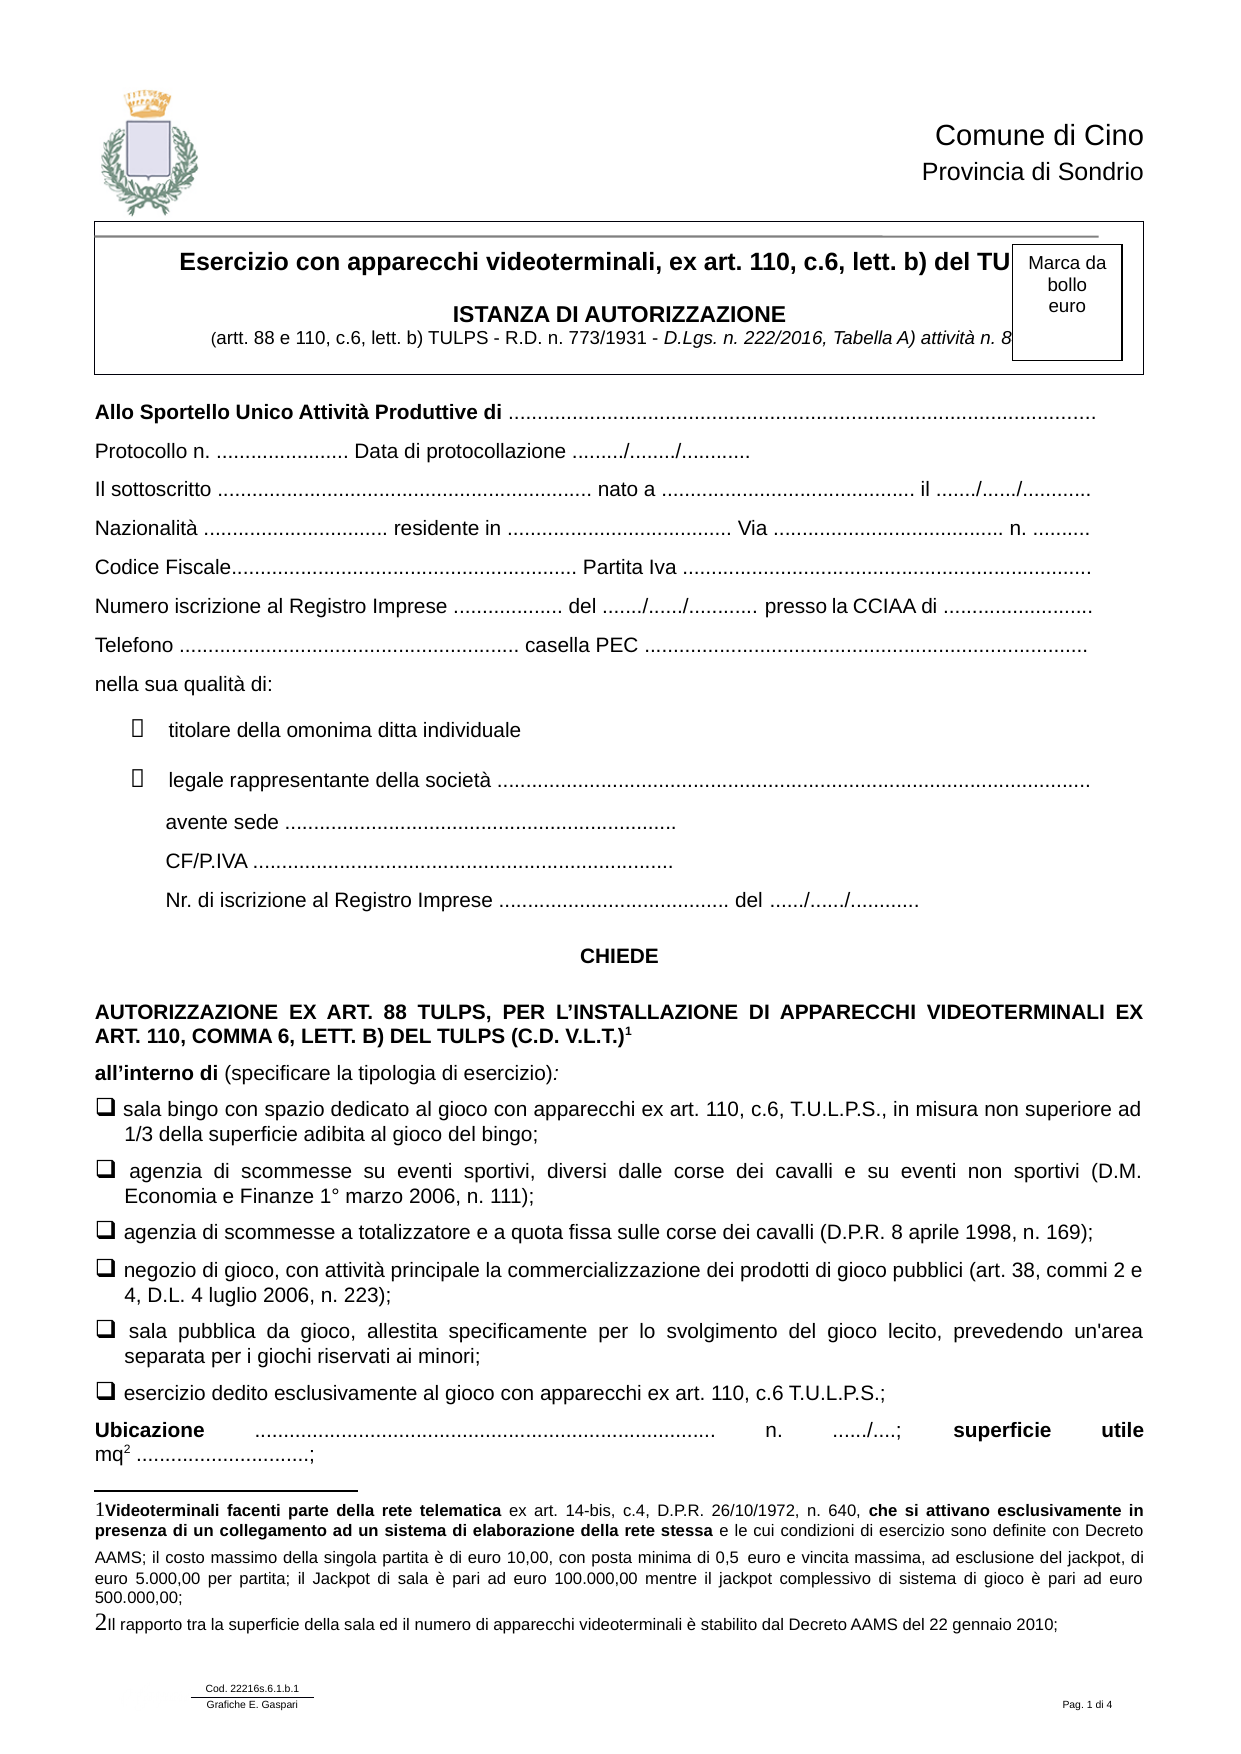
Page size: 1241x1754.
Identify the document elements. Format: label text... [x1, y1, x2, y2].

text AUTORIZZAZIONE EX ART. 88 TULPS, PER L’INSTALLAZIONE DI APPARECCHI VIDEOTERMINALI EX ART. 110, COMMA 6, LETT. B) DEL TULPS (C.D. V.L.T.) [94, 1000, 1144, 1048]
text Protocollo n. ....................... Data di protocollazione ........./......../............ [94, 438, 1144, 462]
text Il sottoscritto ................................................................. nato a ............................................ il ......./....../............ [94, 477, 1144, 501]
table_header Esercizio con apparecchi videoterminali, ex art. 110, c.6, lett. b) del TULPS ISTANZA DI AUTORIZZAZIONE (artt. 88 e 110, c.6, lett. b) TULPS - R.D. n. 773/1931 - D.Lgs. n. 222/2016, Tabella A) attività n. 84) [95, 222, 1143, 373]
text Il rapporto tra la superficie della sala ed il numero di apparecchi videoterminali è stabilito dal Decreto AAMS del 22 gennaio 2010; [94, 1607, 1144, 1636]
text CHIEDE [94, 944, 1144, 968]
text Codice Fiscale............................................................ Partita Iva ....................................................................... [94, 555, 1144, 579]
text  sala bingo con spazio dedicato al gioco con apparecchi ex art. 110, c.6, T.U.L.P.S., in misura non superiore ad 1/3 della superficie adibita al gioco del bingo; [94, 1097, 1144, 1146]
text Nr. di iscrizione al Registro Imprese ........................................ del ....../....../............ [165, 888, 1144, 912]
text  legale rappresentante della società ....................................................................................................... [130, 760, 1144, 794]
text  negozio di gioco, con attività principale la commercializzazione dei prodotti di gioco pubblici (art. 38, commi 2 e 4, D.L. 4 luglio 2006, n. 223); [94, 1257, 1144, 1306]
text Telefono ........................................................... casella PEC ............................................................................. [94, 633, 1144, 657]
text avente sede .................................................................... [165, 810, 1144, 834]
text Ubicazione ................................................................................ n. ....../....; superficie utile mq ..............................; [94, 1418, 1144, 1466]
text nella sua qualità di: [94, 672, 1144, 696]
picture [98, 87, 200, 219]
text  sala pubblica da gioco, allestita specificamente per lo svolgimento del gioco lecito, prevedendo un'area separata per i giochi riservati ai minori; [94, 1319, 1144, 1368]
text  agenzia di scommesse su eventi sportivi, diversi dalle corse dei cavalli e su eventi non sportivi (D.M. Economia e Finanze 1° marzo 2006, n. 111); [94, 1158, 1144, 1207]
text Numero iscrizione al Registro Imprese ................... del ......./....../............ presso la CCIAA di .......................... [94, 594, 1144, 618]
text Videoterminali facenti parte della rete telematica ex art. 14-bis, c.4, D.P.R. 26/10/1972, n. 640, che si attivano esclusivamente in presenza di un collegamento ad un sistema di elaborazione della rete stessa e le cui condizioni di esercizio sono definite con Decreto AAMS; il costo massimo della singola partita è di euro 10,00, con posta minima di 0,5 euro e vincita massima, ad esclusione del jackpot, di euro 5.000,00 per partita; il Jackpot di sala è pari ad euro 100.000,00 mentre il jackpot complessivo di sistema di gioco è pari ad euro 500.000,00; [94, 1497, 1144, 1607]
text  esercizio dedito esclusivamente al gioco con apparecchi ex art. 110, c.6 T.U.L.P.S.; [94, 1380, 1144, 1405]
text CF/P.IVA ......................................................................... [165, 849, 1144, 873]
text Provincia di Sondrio [200, 157, 1144, 185]
text  titolare della omonima ditta individuale [130, 710, 1144, 744]
text  agenzia di scommesse a totalizzatore e a quota fissa sulle corse dei cavalli (D.P.R. 8 aprile 1998, n. 169); [94, 1220, 1144, 1245]
text Allo Sportello Unico Attività Produttive di [94, 399, 1144, 423]
text Nazionalità ................................ residente in ....................................... Via ........................................ n. .......... [94, 516, 1144, 540]
text Comune di Cino [200, 118, 1144, 152]
text all’interno di (specificare la tipologia di esercizio): [94, 1061, 1144, 1084]
